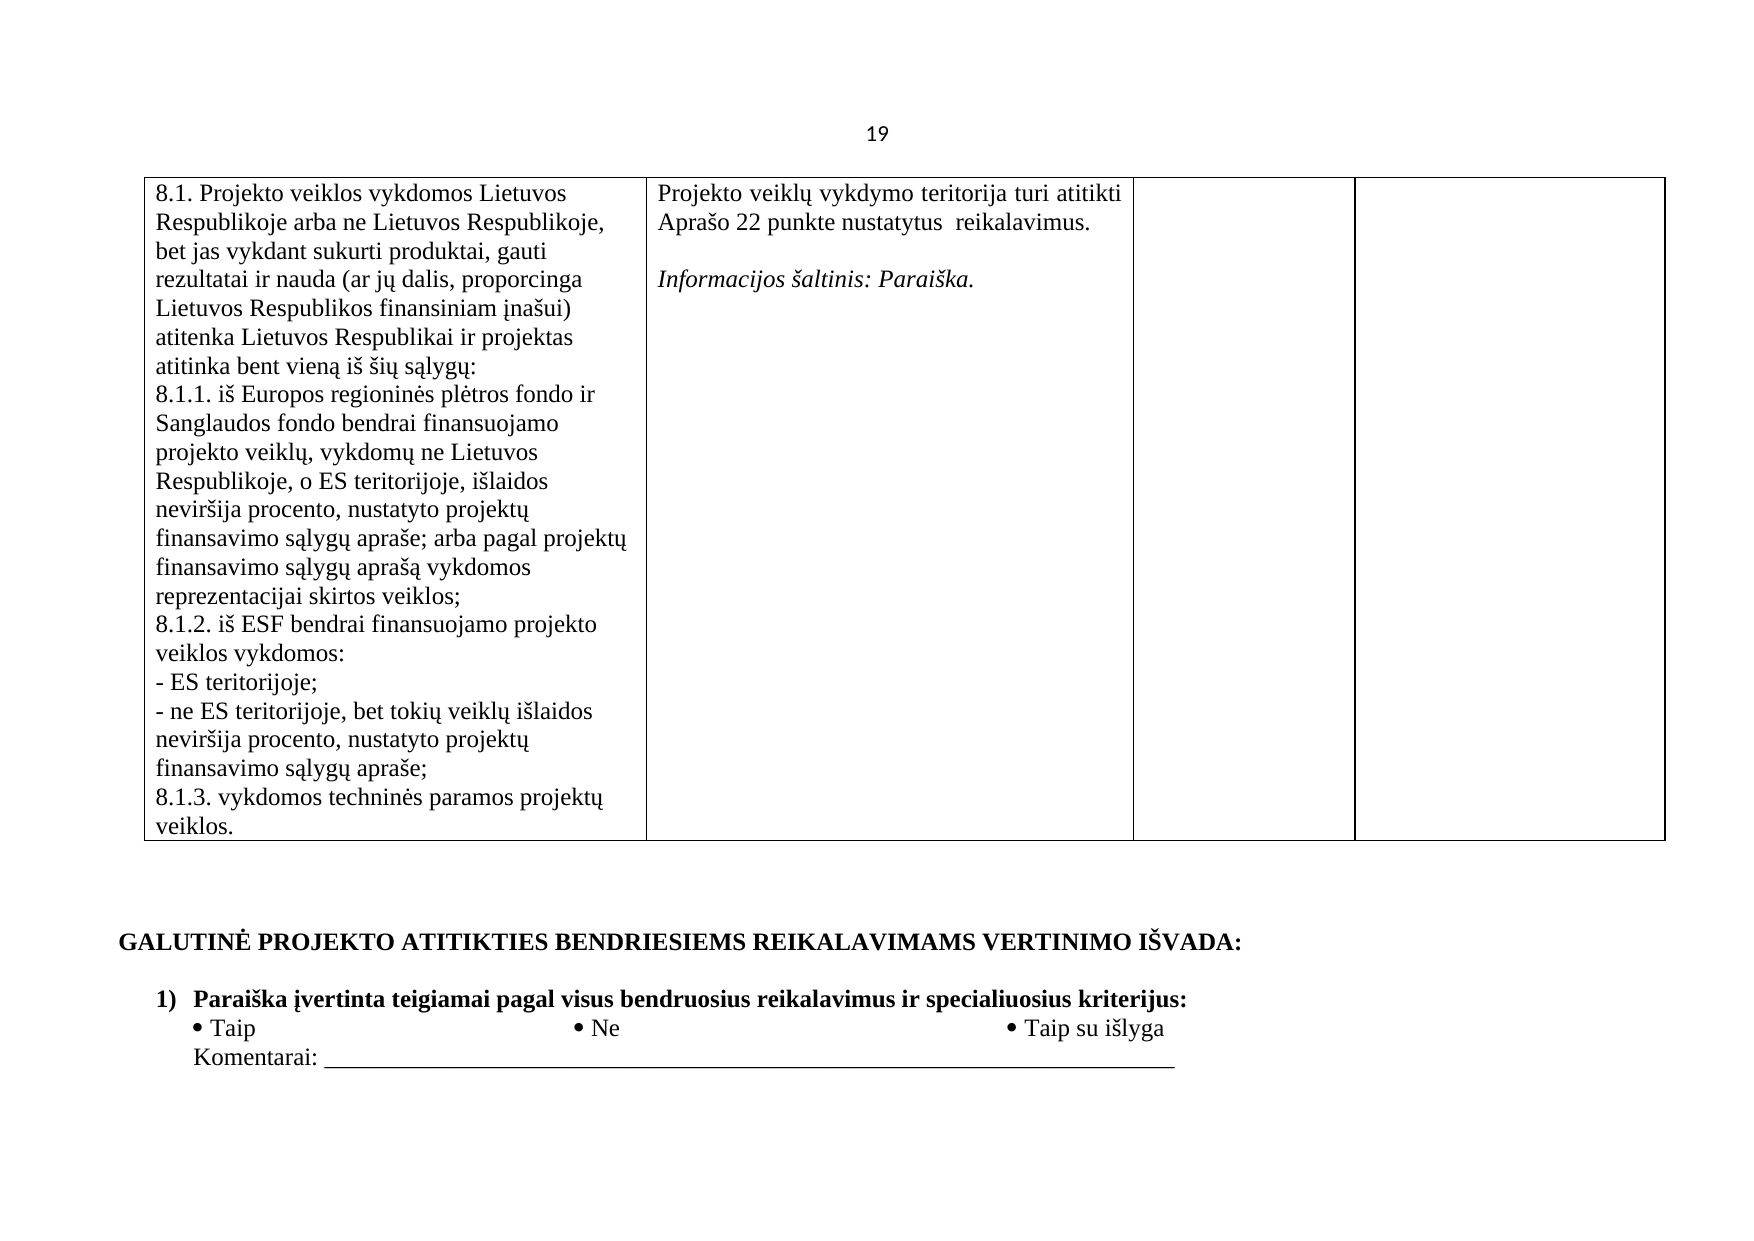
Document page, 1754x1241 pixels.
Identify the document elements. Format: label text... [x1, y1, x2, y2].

text 1) Paraiška įvertinta teigiamai pagal visus bendruosius reikalavimus ir specialiuosius kriterijus: [156, 984, 1636, 1013]
text GALUTINĖ PROJEKTO ATITIKTIES BENDRIESIEMS REIKALAVIMAMS VERTINIMO IŠVADA: [118, 927, 1636, 956]
text Komentarai: ____________________________________________________________________ [193, 1042, 1636, 1071]
table_cell [1134, 178, 1354, 839]
table_cell Projekto veiklų vykdymo teritorija turi atitikti Aprašo 22 punkte nustatytus reikalavimus. Informacijos šaltinis: Paraiška. [647, 178, 1133, 839]
table_cell 8.1. Projekto veiklos vykdomos Lietuvos Respublikoje arba ne Lietuvos Respublikoje, bet jas vykdant sukurti produktai, gauti rezultatai ir nauda (ar jų dalis, proporcinga Lietuvos Respublikos finansiniam įnašui) atitenka Lietuvos Respublikai ir projektas atitinka bent vieną iš šių sąlygų: 8.1.1. iš Europos regioninės plėtros fondo ir Sanglaudos fondo bendrai finansuojamo projekto veiklų, vykdomų ne Lietuvos Respublikoje, o ES teritorijoje, išlaidos neviršija procento, nustatyto projektų finansavimo sąlygų apraše; arba pagal projektų finansavimo sąlygų aprašą vykdomos reprezentacijai skirtos veiklos; 8.1.2. iš ESF bendrai finansuojamo projekto veiklos vykdomos: - ES teritorijoje; - ne ES teritorijoje, bet tokių veiklų išlaidos neviršija procento, nustatyto projektų finansavimo sąlygų apraše; 8.1.3. vykdomos techninės paramos projektų veiklos. [145, 178, 646, 839]
table_cell [1356, 178, 1664, 839]
text  Taip  Ne  Taip su išlyga [193, 1013, 1636, 1042]
